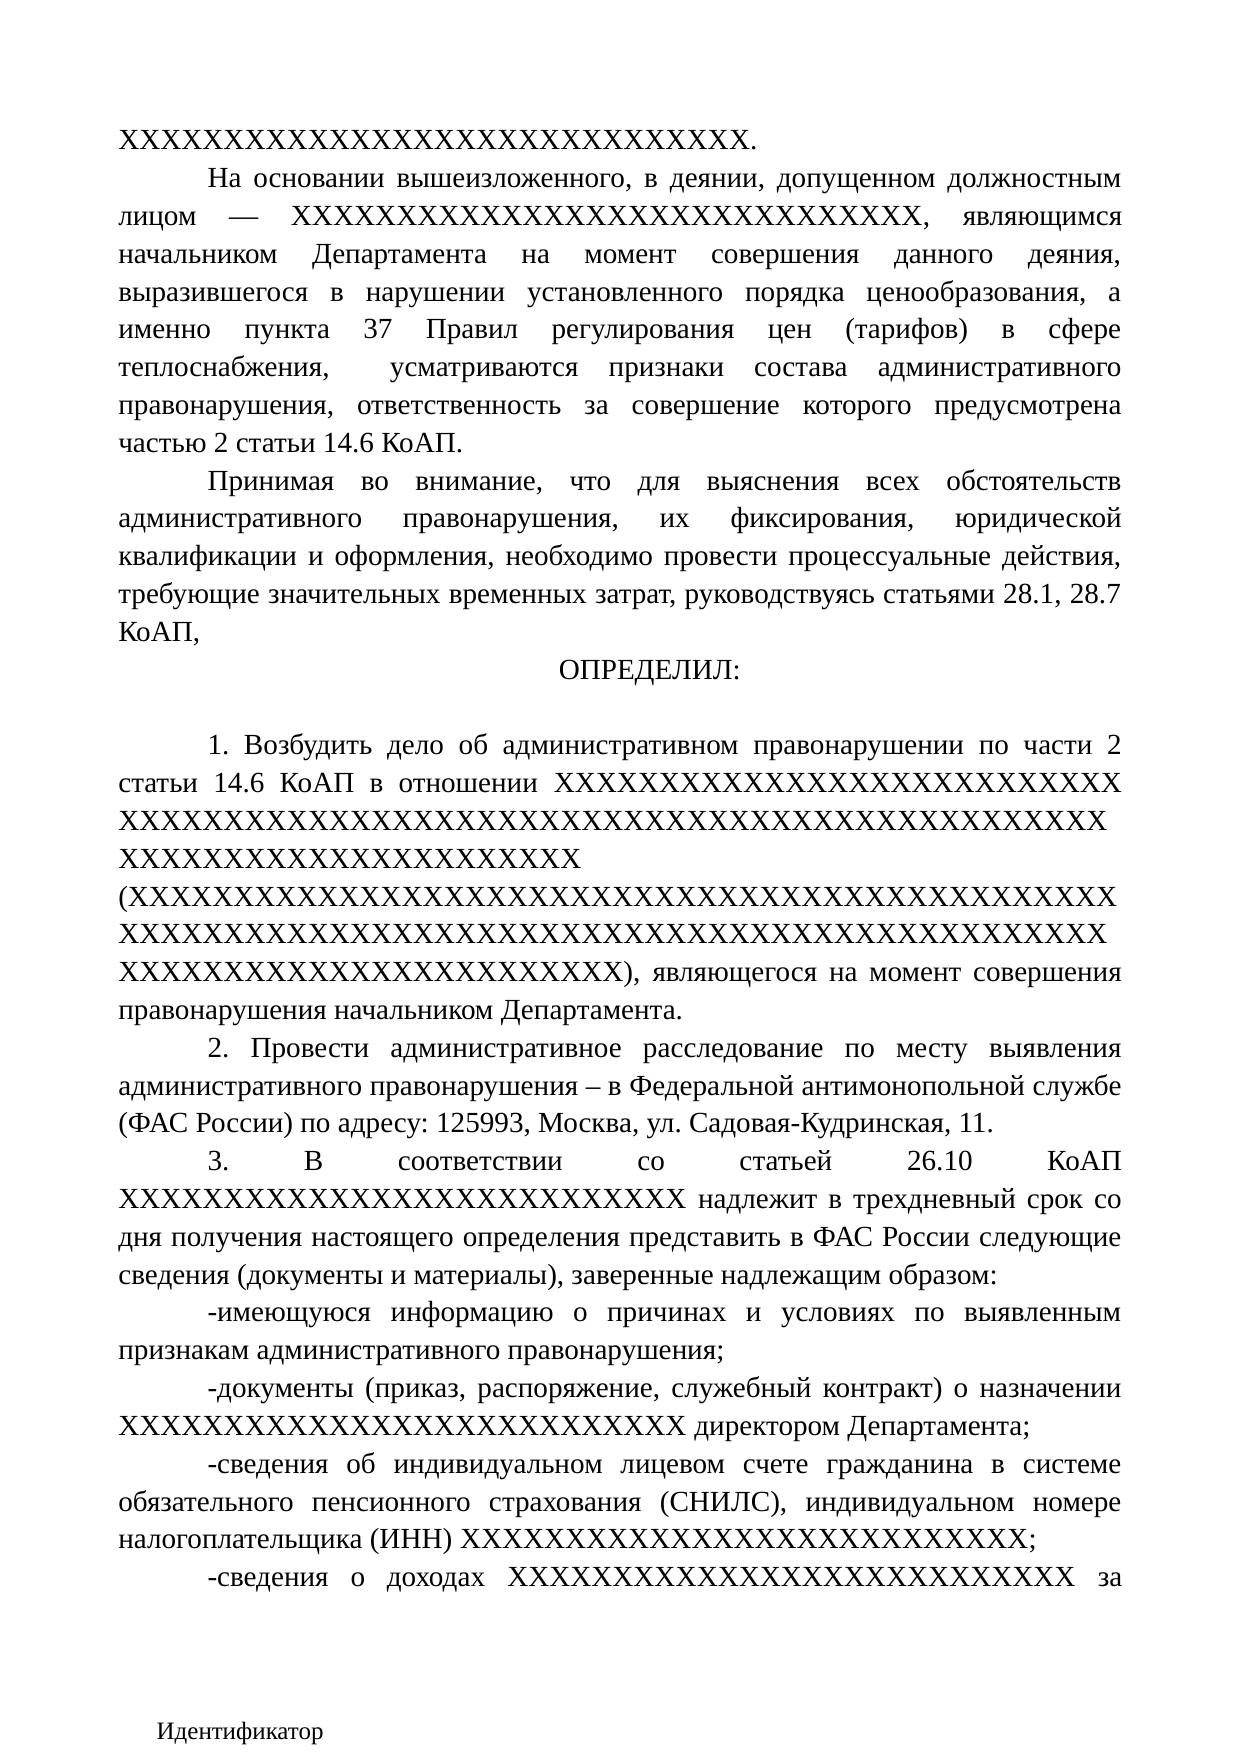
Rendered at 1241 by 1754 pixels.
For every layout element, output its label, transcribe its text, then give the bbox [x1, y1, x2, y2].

text На основании вышеизложенного, в деянии, допущенном должностным лицом — XXXXXXXXXXXXXXXXXXXXXXXXXXXXXX, являющимся начальником Департамента на момент совершения данного деяния, выразившегося в нарушении установленного порядка ценообразования, а именно пункта 37 Правил регулирования цен (тарифов) в сфере теплоснабжения, усматриваются признаки состава административного правонарушения, ответственность за совершение которого предусмотрена частью 2 статьи 14.6 КоАП. [118, 156, 1122, 458]
text 2. Провести административное расследование по месту выявления административного правонарушения – в Федеральной антимонопольной службе (ФАС России) по адресу: 125993, Москва, ул. Садовая-Кудринская, 11. [118, 1026, 1122, 1139]
text XXXXXXXXXXXXXXXXXXXXXXXXXXXXXX. [118, 118, 1122, 156]
text -сведения о доходах XXXXXXXXXXXXXXXXXXXXXXXXXXX за [118, 1555, 1122, 1593]
text -сведения об индивидуальном лицевом счете гражданина в системе обязательного пенсионного страхования (СНИЛС), индивидуальном номере налогоплательщика (ИНН) XXXXXXXXXXXXXXXXXXXXXXXXXXX; [118, 1442, 1122, 1555]
text -документы (приказ, распоряжение, служебный контракт) о назначении XXXXXXXXXXXXXXXXXXXXXXXXXXX директором Департамента; [118, 1366, 1122, 1442]
text 1. Возбудить дело об административном правонарушении по части 2 статьи 14.6 КоАП в отношении XXXXXXXXXXXXXXXXXXXXXXXXXXX XXXXXXXXXXXXXXXXXXXXXXXXXXXXXXXXXXXXXXXXXXXXXXXXXXXXXXXXXXXXXXXXXXXXX (XXXXXXXXXXXXXXXXXXXXXXXXXXXXXXXXXXXXXXXXXXXXXXXXXXXXXXXXXXXXXXXXXXXXXXXXXXXXXXXXXXXXXXXXXXXXXXXXXXXXXXXXXXXXXXXXXXXXXX), являющегося на момент совершения правонарушения начальником Департамента. [118, 723, 1122, 1026]
text Принимая во внимание, что для выяснения всех обстоятельств административного правонарушения, их фиксирования, юридической квалификации и оформления, необходимо провести процессуальные действия, требующие значительных временных затрат, руководствуясь статьями 28.1, 28.7 КоАП, [118, 458, 1122, 647]
text -имеющуюся информацию о причинах и условиях по выявленным признакам административного правонарушения; [118, 1290, 1122, 1366]
text ОПРЕДЕЛИЛ: [118, 647, 1122, 685]
text 3. В соответствии со статьей 26.10 КоАП XXXXXXXXXXXXXXXXXXXXXXXXXXX надлежит в трехдневный срок со дня получения настоящего определения представить в ФАС России следующие сведения (документы и материалы), заверенные надлежащим образом: [118, 1139, 1122, 1290]
